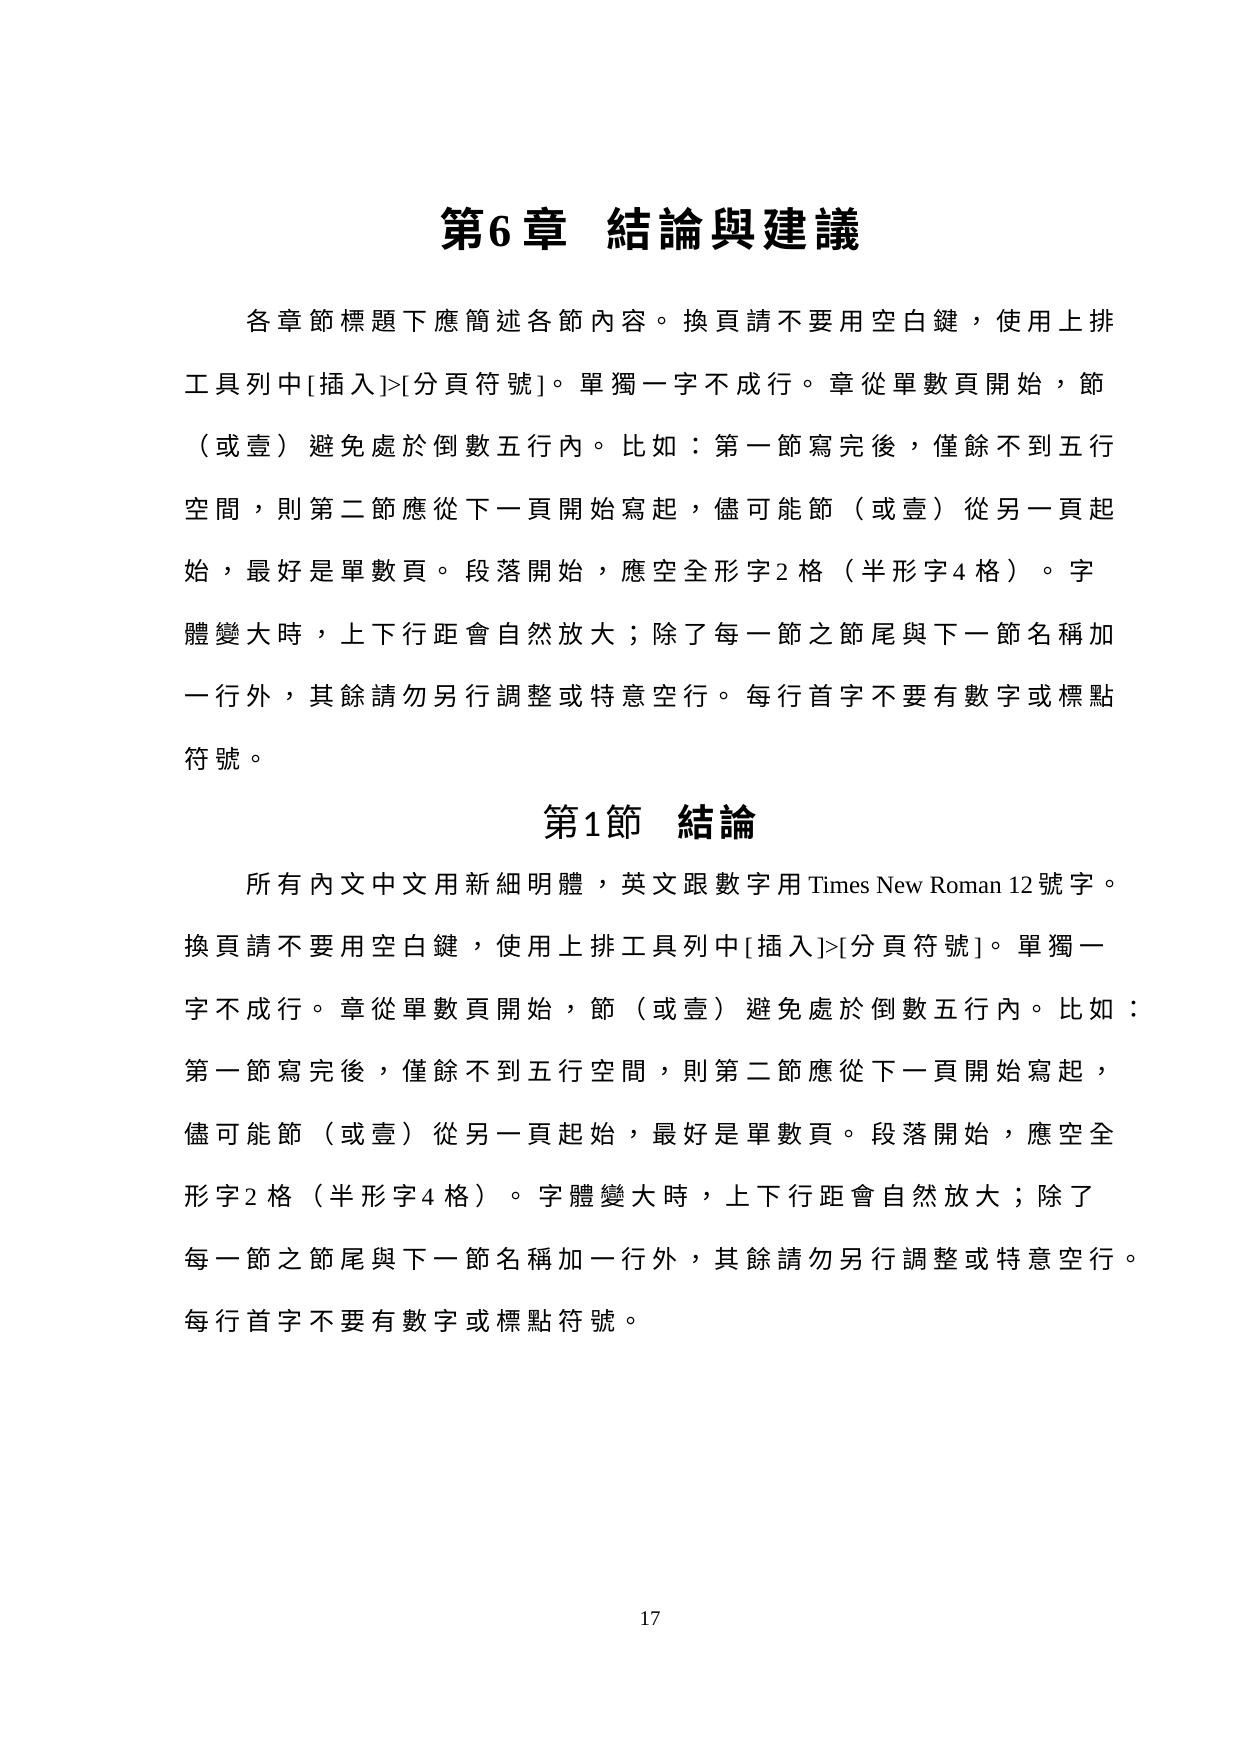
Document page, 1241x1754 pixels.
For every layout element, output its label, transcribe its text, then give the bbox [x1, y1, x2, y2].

list 結論 [181, 778, 1118, 841]
list 結論與建議 [181, 153, 1118, 278]
text 各章節標題下應簡述各節內容。換頁請不要用空白鍵，使用上排工具列中[插入]>[分頁符號]。單獨一字不成行。章從單數頁開始，節（或壹）避免處於倒數五行內。比如：第一節寫完後，僅餘不到五行空間，則第二節應從下一頁開始寫起，儘可能節（或壹）從另一頁起始，最好是單數頁。段落開始，應空全形字2 格（半形字4 格）。字體變大時，上下行距會自然放大；除了每一節之節尾與下一節名稱加一行外，其餘請勿另行調整或特意空行。每行首字不要有數字或標點符號。 [181, 278, 1118, 778]
text 所有內文中文用新細明體，英文跟數字用Times New Roman 12號字。換頁請不要用空白鍵，使用上排工具列中[插入]>[分頁符號]。單獨一字不成行。章從單數頁開始，節（或壹）避免處於倒數五行內。比如：第一節寫完後，僅餘不到五行空間，則第二節應從下一頁開始寫起，儘可能節（或壹）從另一頁起始，最好是單數頁。段落開始，應空全形字2 格（半形字4 格）。字體變大時，上下行距會自然放大；除了每一節之節尾與下一節名稱加一行外，其餘請勿另行調整或特意空行。每行首字不要有數字或標點符號。 [181, 841, 1118, 1341]
